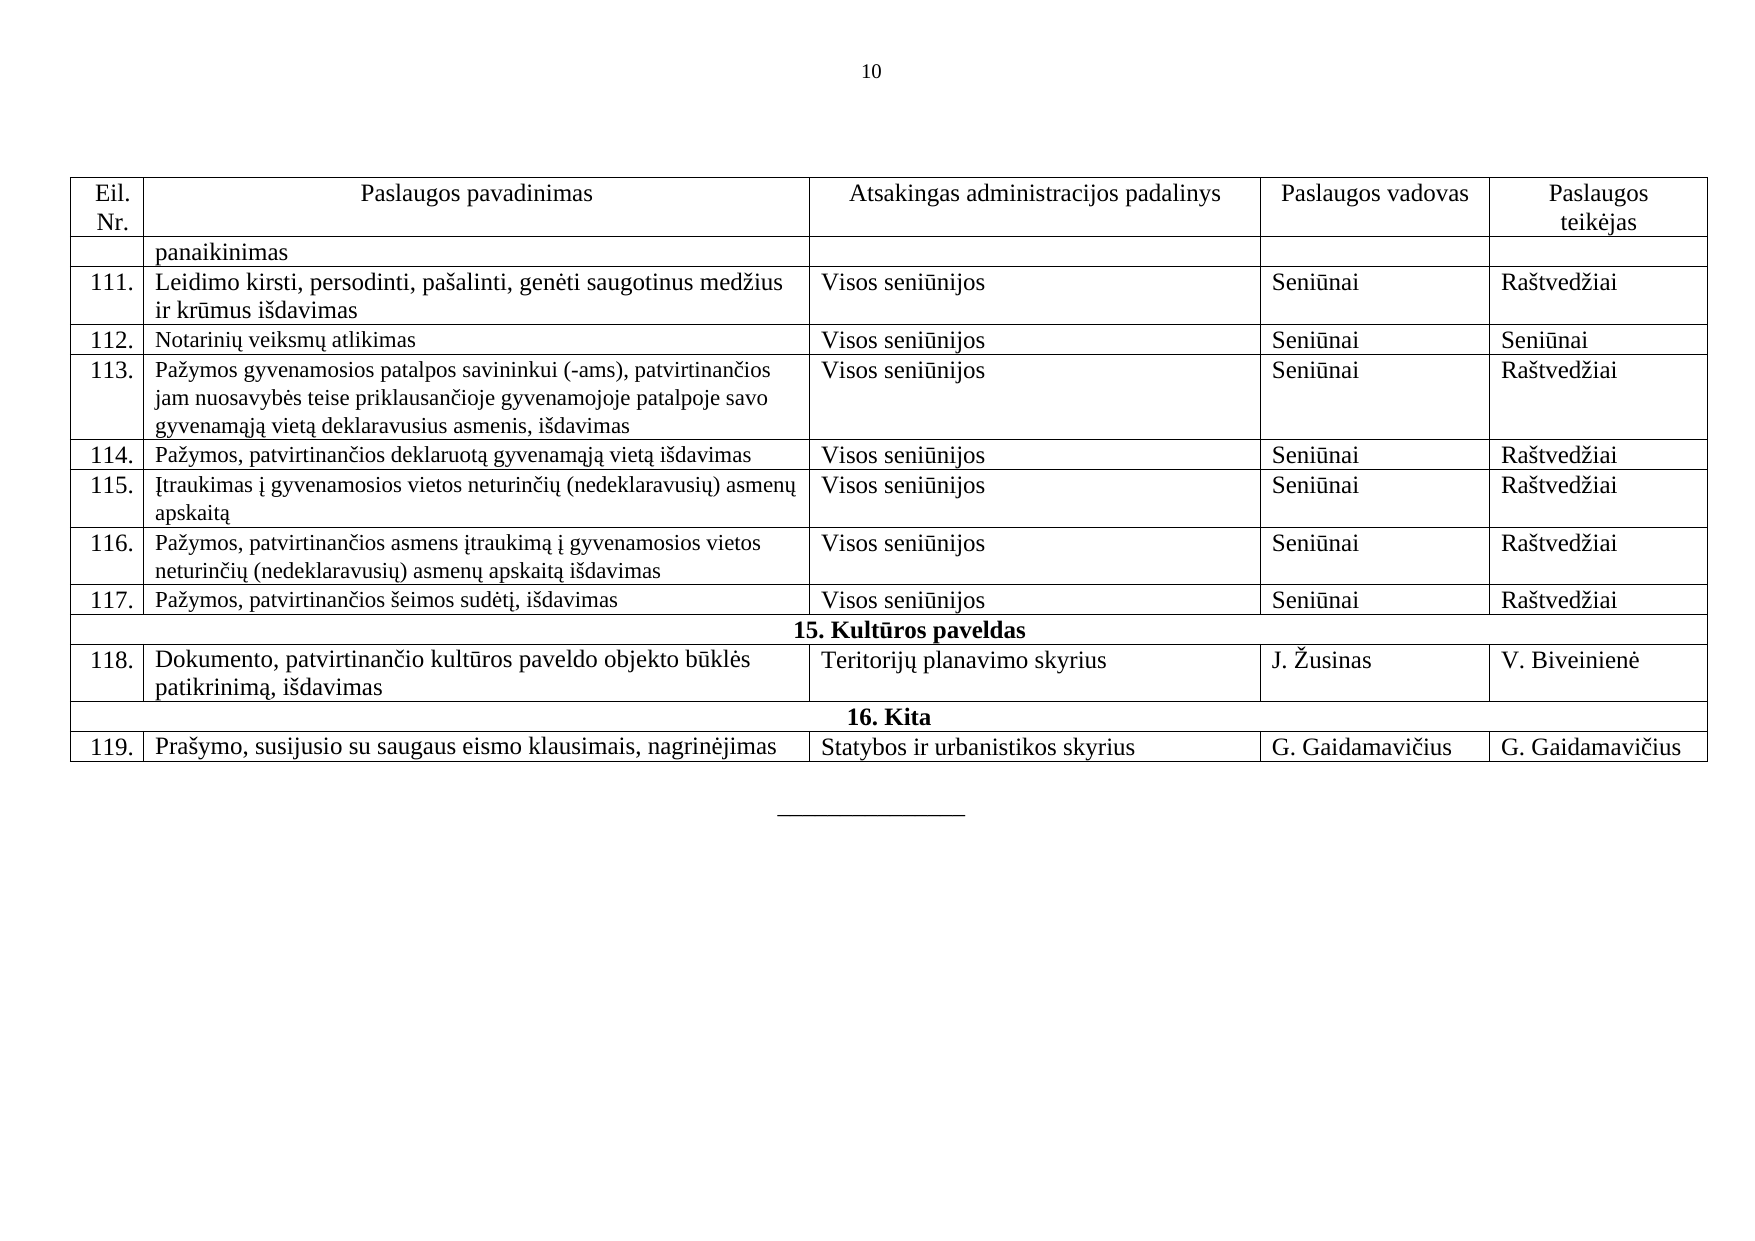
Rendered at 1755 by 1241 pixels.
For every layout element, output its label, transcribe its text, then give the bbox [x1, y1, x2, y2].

table_cell V. Biveinienė [1490, 645, 1707, 701]
table_cell Pažymos, patvirtinančios deklaruotą gyvenamąją vietą išdavimas [144, 440, 809, 469]
table_cell Visos seniūnijos [810, 528, 1260, 584]
table_cell Raštvedžiai [1490, 440, 1707, 469]
table_cell Visos seniūnijos [810, 267, 1260, 324]
table_cell Statybos ir urbanistikos skyrius [810, 732, 1260, 761]
table_cell Seniūnai [1490, 325, 1707, 354]
table_cell G. Gaidamavičius [1490, 732, 1707, 761]
table_cell G. Gaidamavičius [1261, 732, 1489, 761]
table_cell Raštvedžiai [1490, 528, 1707, 584]
table_cell 117. [71, 585, 143, 614]
table_cell 111. [71, 267, 143, 324]
table_cell Visos seniūnijos [810, 470, 1260, 527]
table_cell Seniūnai [1261, 528, 1489, 584]
table_cell Seniūnai [1261, 440, 1489, 469]
table_cell 114. [71, 440, 143, 469]
text _______________ [44, 790, 1698, 819]
table_cell Seniūnai [1261, 267, 1489, 324]
table_cell 16. Kita [71, 702, 1707, 731]
table_cell Pažymos, patvirtinančios šeimos sudėtį, išdavimas [144, 585, 809, 614]
table_cell 15. Kultūros paveldas [71, 615, 1707, 644]
table_cell [71, 237, 143, 266]
table_cell Raštvedžiai [1490, 355, 1707, 439]
table_cell Leidimo kirsti, persodinti, pašalinti, genėti saugotinus medžius ir krūmus išdavimas [144, 267, 809, 324]
table_cell Seniūnai [1261, 355, 1489, 439]
table_cell Pažymos, patvirtinančios asmens įtraukimą į gyvenamosios vietos neturinčių (nedeklaravusių) asmenų apskaitą išdavimas [144, 528, 809, 584]
table_cell Raštvedžiai [1490, 267, 1707, 324]
table_header Eil. Nr. [71, 178, 143, 236]
table_header Paslaugos vadovas [1261, 178, 1489, 236]
table_cell Seniūnai [1261, 585, 1489, 614]
table_header Paslaugos pavadinimas [144, 178, 809, 236]
table_cell [1490, 237, 1707, 266]
table_cell [810, 237, 1260, 266]
table_cell Prašymo, susijusio su saugaus eismo klausimais, nagrinėjimas [144, 732, 809, 761]
table_cell 116. [71, 528, 143, 584]
table_cell Seniūnai [1261, 470, 1489, 527]
table_cell [1261, 237, 1489, 266]
table_header Atsakingas administracijos padalinys [810, 178, 1260, 236]
table_cell Visos seniūnijos [810, 440, 1260, 469]
table_cell Visos seniūnijos [810, 585, 1260, 614]
table_cell 115. [71, 470, 143, 527]
table_header Paslaugos teikėjas [1490, 178, 1707, 236]
table_cell Teritorijų planavimo skyrius [810, 645, 1260, 701]
table_cell Visos seniūnijos [810, 325, 1260, 354]
table_cell Raštvedžiai [1490, 585, 1707, 614]
table_cell Seniūnai [1261, 325, 1489, 354]
table_cell J. Žusinas [1261, 645, 1489, 701]
table_cell 113. [71, 355, 143, 439]
table_cell Visos seniūnijos [810, 355, 1260, 439]
table_cell 112. [71, 325, 143, 354]
table_cell Dokumento, patvirtinančio kultūros paveldo objekto būklės patikrinimą, išdavimas [144, 645, 809, 701]
table_cell 119. [71, 732, 143, 761]
table_cell Raštvedžiai [1490, 470, 1707, 527]
table_cell Įtraukimas į gyvenamosios vietos neturinčių (nedeklaravusių) asmenų apskaitą [144, 470, 809, 527]
table_cell Notarinių veiksmų atlikimas [144, 325, 809, 354]
table_cell 118. [71, 645, 143, 701]
table_cell panaikinimas [144, 237, 809, 266]
table_cell Pažymos gyvenamosios patalpos savininkui (-ams), patvirtinančios jam nuosavybės teise priklausančioje gyvenamojoje patalpoje savo gyvenamąją vietą deklaravusius asmenis, išdavimas [144, 355, 809, 439]
